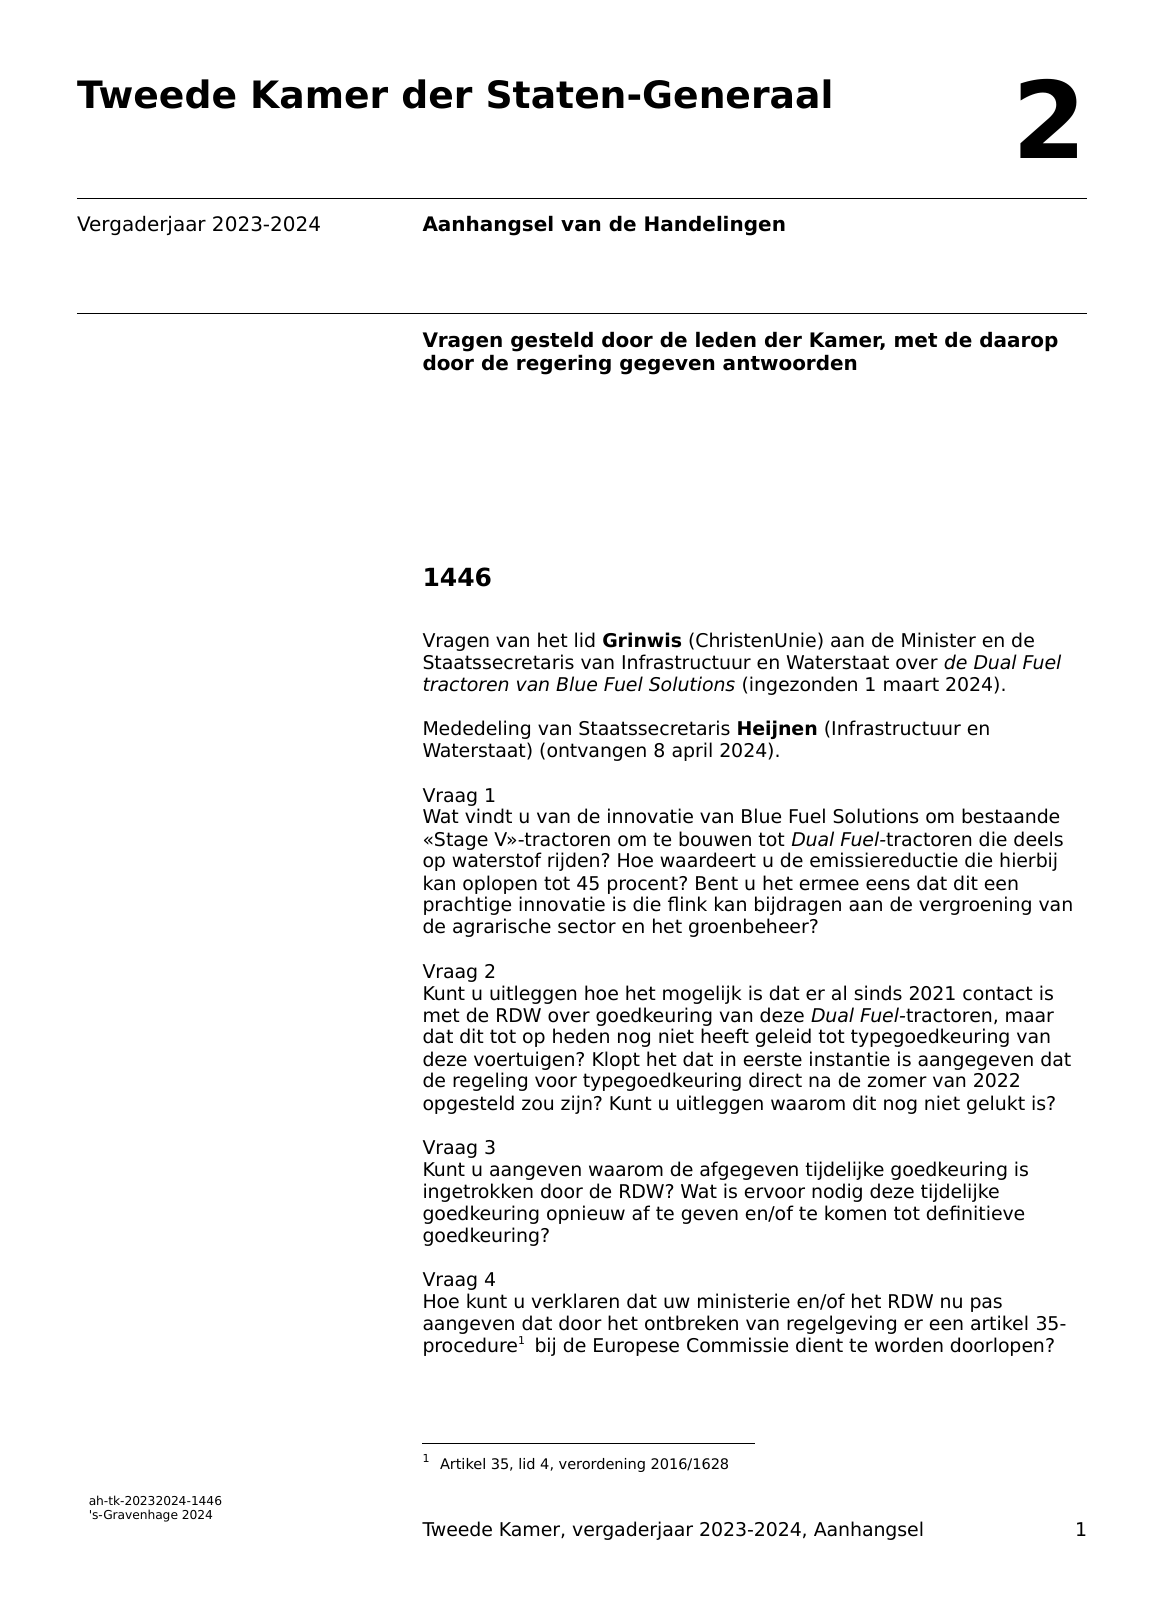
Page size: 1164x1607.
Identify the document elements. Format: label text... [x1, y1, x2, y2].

table_cell Vragen gesteld door de leden der Kamer, met de daarop door de regering gegeven antwoorden [422, 314, 1087, 375]
text Hoe kunt u verklaren dat uw ministerie en/of het RDW nu pas aangeven dat door het ontbreken van regelgeving er een artikel 35-procedure bij de Europese Commissie dient te worden doorlopen? [422, 1291, 1087, 1357]
table_cell Aanhangsel van de Handelingen [422, 199, 1087, 313]
text Vragen van het lid Grinwis (ChristenUnie) aan de Minister en de Staatssecretaris van Infrastructuur en Waterstaat over de Dual Fuel tractoren van Blue Fuel Solutions (ingezonden 1 maart 2024). [422, 630, 1087, 696]
text Vraag 4 [422, 1269, 1087, 1291]
text Kunt u aangeven waarom de afgegeven tijdelijke goedkeuring is ingetrokken door de RDW? Wat is ervoor nodig deze tijdelijke goedkeuring opnieuw af te geven en/of te komen tot definitieve goedkeuring? [422, 1158, 1087, 1246]
table_cell Vergaderjaar 2023-2024 [77, 199, 422, 313]
table_cell [77, 314, 422, 375]
text 's-Gravenhage 2024 [88, 1508, 323, 1522]
text Vraag 3 [422, 1137, 1087, 1158]
text Vraag 2 [422, 961, 1087, 982]
text ah-tk-20232024-1446 [88, 1494, 323, 1508]
text Wat vindt u van de innovatie van Blue Fuel Solutions om bestaande «Stage V»-tractoren om te bouwen tot Dual Fuel-tractoren die deels op waterstof rijden? Hoe waardeert u de emissiereductie die hierbij kan oplopen tot 45 procent? Bent u het ermee eens dat dit een prachtige innovatie is die flink kan bijdragen aan de vergroening van de agrarische sector en het groenbeheer? [422, 806, 1087, 938]
text Kunt u uitleggen hoe het mogelijk is dat er al sinds 2021 contact is met de RDW over goedkeuring van deze Dual Fuel-tractoren, maar dat dit tot op heden nog niet heeft geleid tot typegoedkeuring van deze voertuigen? Klopt het dat in eerste instantie is aangegeven dat de regeling voor typegoedkeuring direct na de zomer van 2022 opgesteld zou zijn? Kunt u uitleggen waarom dit nog niet gelukt is? [422, 982, 1087, 1114]
table_header 2 [886, 59, 1087, 198]
text Vraag 1 [422, 784, 1087, 806]
text Mededeling van Staatssecretaris Heijnen (Infrastructuur en Waterstaat) (ontvangen 8 april 2024). [422, 718, 1087, 762]
text Artikel 35, lid 4, verordening 2016/1628 [422, 1452, 1087, 1474]
text 1446 [422, 563, 1087, 592]
table_header Tweede Kamer der Staten-Generaal [77, 59, 886, 198]
